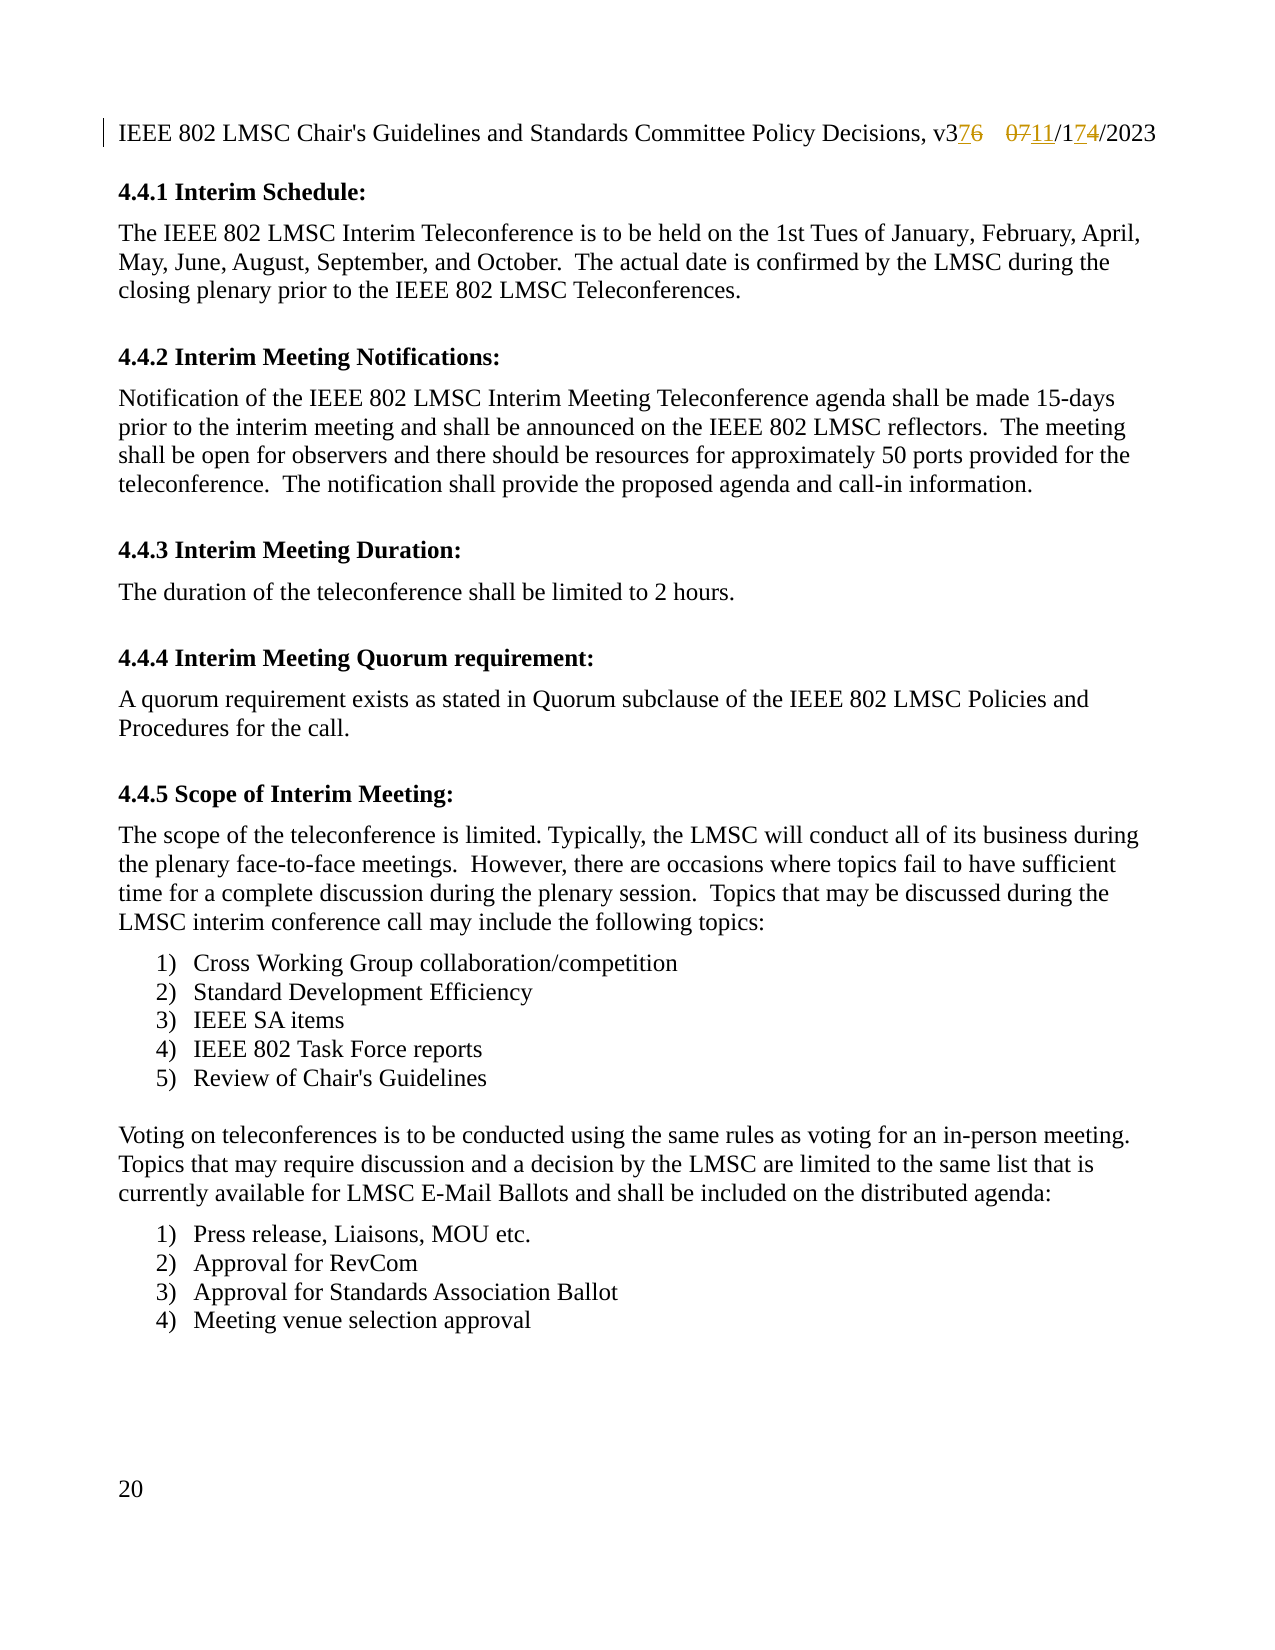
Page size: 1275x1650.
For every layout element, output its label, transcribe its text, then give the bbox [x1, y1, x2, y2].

text The duration of the teleconference shall be limited to 2 hours. [118, 577, 1157, 606]
subtitle Interim Meeting Notifications: [118, 342, 1157, 371]
text The IEEE 802 LMSC Interim Teleconference is to be held on the 1st Tues of January, February, April, May, June, August, September, and October. The actual date is confirmed by the LMSC during the closing plenary prior to the IEEE 802 LMSC Teleconferences. [118, 218, 1157, 304]
text Notification of the IEEE 802 LMSC Interim Meeting Teleconference agenda shall be made 15-days prior to the interim meeting and shall be announced on the IEEE 802 LMSC reflectors. The meeting shall be open for observers and there should be resources for approximately 50 ports provided for the teleconference. The notification shall provide the proposed agenda and call-in information. [118, 383, 1157, 498]
list Cross Working Group collaboration/competition [156, 948, 1157, 977]
subtitle Interim Meeting Quorum requirement: [118, 643, 1157, 672]
list Approval for Standards Association Ballot [156, 1277, 1157, 1306]
list IEEE 802 Task Force reports [156, 1034, 1157, 1063]
subtitle Interim Meeting Duration: [118, 536, 1157, 564]
text A quorum requirement exists as stated in Quorum subclause of the IEEE 802 LMSC Policies and Procedures for the call. [118, 684, 1157, 742]
list Standard Development Efficiency [156, 977, 1157, 1006]
text The scope of the teleconference is limited. Typically, the LMSC will conduct all of its business during the plenary face-to-face meetings. However, there are occasions where topics fail to have sufficient time for a complete discussion during the plenary session. Topics that may be discussed during the LMSC interim conference call may include the following topics: [118, 821, 1157, 936]
list IEEE SA items [156, 1006, 1157, 1034]
subtitle Interim Schedule: [118, 177, 1157, 206]
list Meeting venue selection approval [156, 1306, 1157, 1334]
subtitle Scope of Interim Meeting: [118, 779, 1157, 808]
list Review of Chair's Guidelines [156, 1063, 1157, 1121]
list Press release, Liaisons, MOU etc. [156, 1219, 1157, 1248]
list Approval for RevCom [156, 1248, 1157, 1277]
text Voting on teleconferences is to be conducted using the same rules as voting for an in-person meeting. Topics that may require discussion and a decision by the LMSC are limited to the same list that is currently available for LMSC E-Mail Ballots and shall be included on the distributed agenda: [118, 1121, 1157, 1207]
